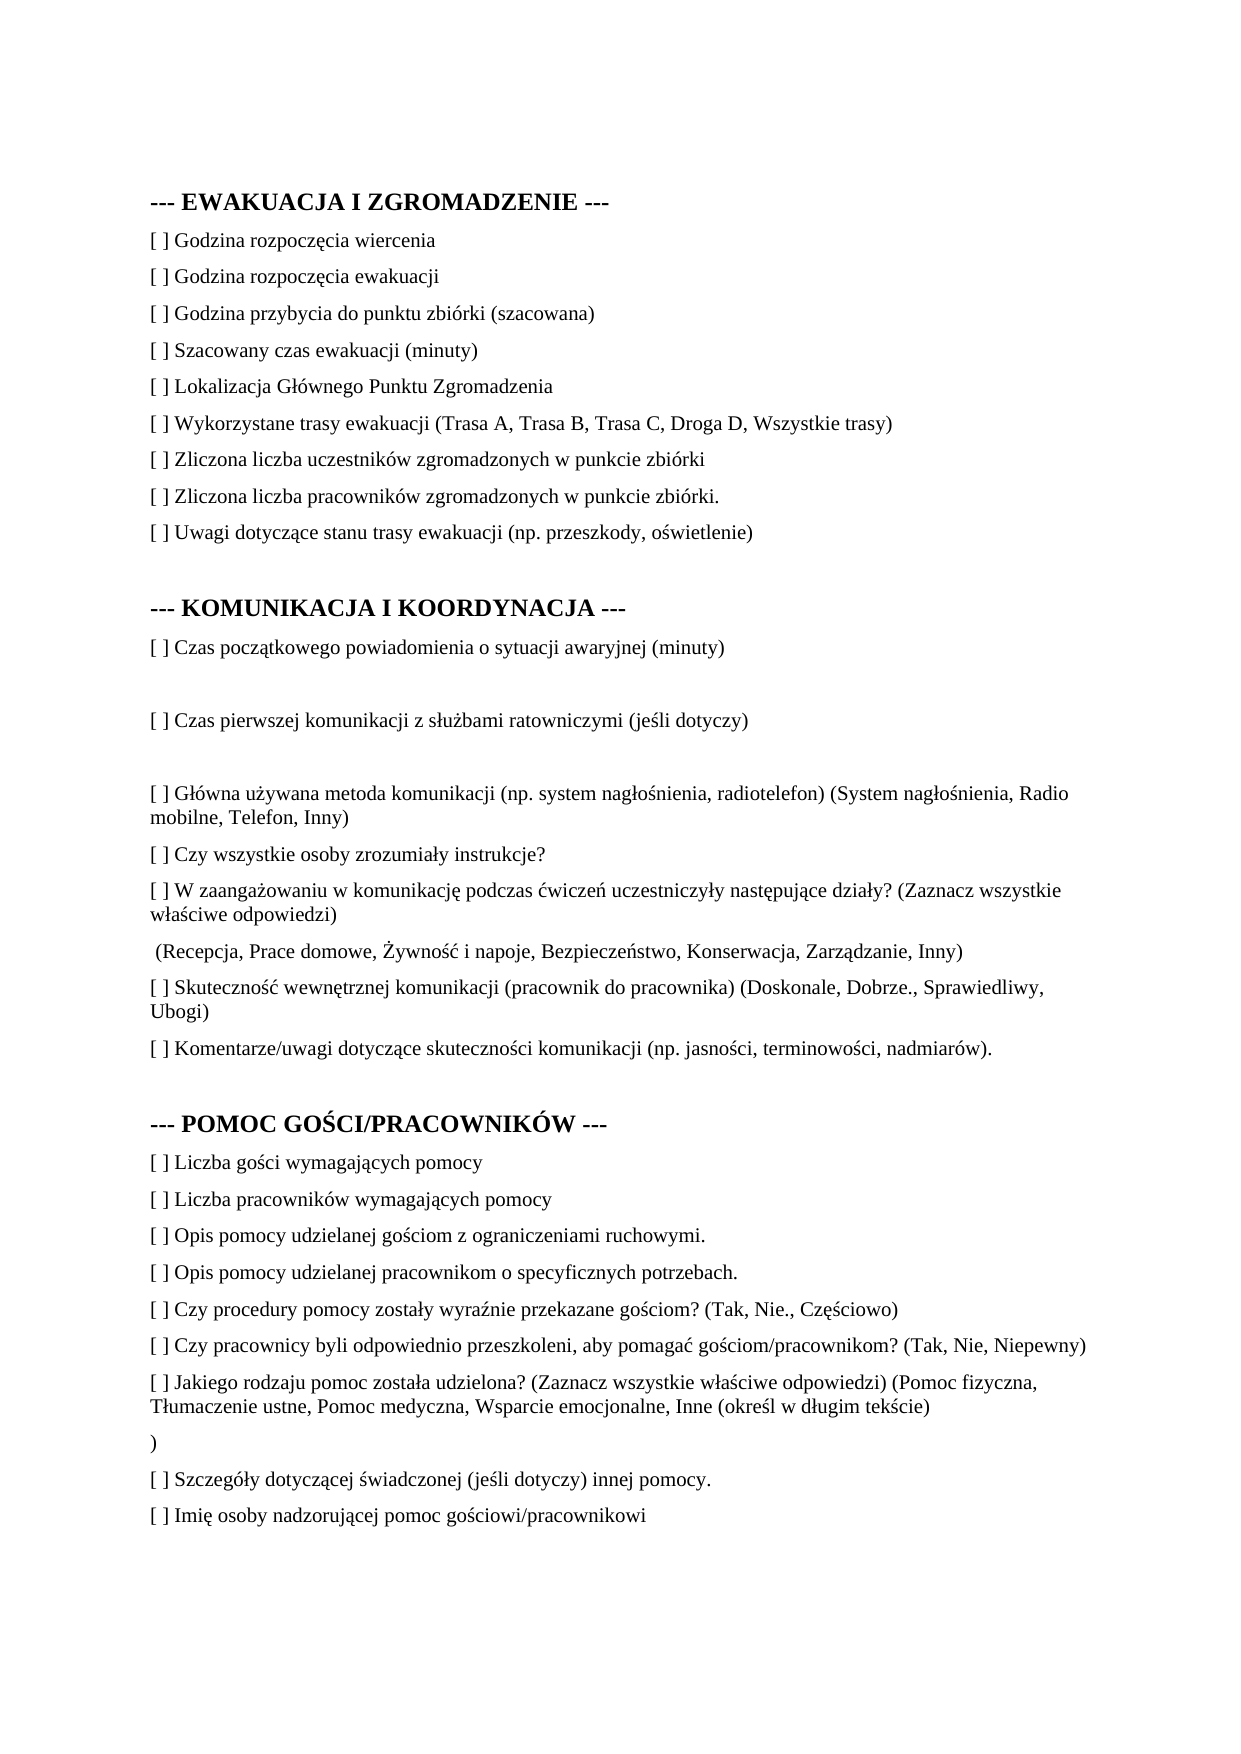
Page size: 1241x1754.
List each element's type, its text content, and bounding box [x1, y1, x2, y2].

text [ ] Komentarze/uwagi dotyczące skuteczności komunikacji (np. jasności, terminowości, nadmiarów). [150, 1036, 1090, 1060]
text --- POMOC GOŚCI/PRACOWNIKÓW --- [150, 1109, 1090, 1138]
text [ ] Czas początkowego powiadomienia o sytuacji awaryjnej (minuty) [150, 635, 1090, 659]
text [ ] Lokalizacja Głównego Punktu Zgromadzenia [150, 374, 1090, 398]
text [ ] Liczba pracowników wymagających pomocy [150, 1187, 1090, 1211]
text [ ] Zliczona liczba uczestników zgromadzonych w punkcie zbiórki [150, 447, 1090, 471]
text ) [150, 1430, 1090, 1454]
text [ ] Wykorzystane trasy ewakuacji (Trasa A, Trasa B, Trasa C, Droga D, Wszystkie trasy) [150, 411, 1090, 435]
text [ ] Czy pracownicy byli odpowiednio przeszkoleni, aby pomagać gościom/pracownikom? (Tak, Nie, Niepewny) [150, 1333, 1090, 1357]
text [ ] Godzina przybycia do punktu zbiórki (szacowana) [150, 301, 1090, 325]
text (Recepcja, Prace domowe, Żywność i napoje, Bezpieczeństwo, Konserwacja, Zarządzanie, Inny) [150, 939, 1090, 963]
text [ ] Skuteczność wewnętrznej komunikacji (pracownik do pracownika) (Doskonale, Dobrze., Sprawiedliwy, Ubogi) [150, 975, 1090, 1023]
text [ ] Godzina rozpoczęcia ewakuacji [150, 264, 1090, 288]
text [ ] Czy wszystkie osoby zrozumiały instrukcje? [150, 842, 1090, 866]
text [ ] Szacowany czas ewakuacji (minuty) [150, 337, 1090, 362]
text [ ] Godzina rozpoczęcia wiercenia [150, 228, 1090, 252]
text [ ] Główna używana metoda komunikacji (np. system nagłośnienia, radiotelefon) (System nagłośnienia, Radio mobilne, Telefon, Inny) [150, 781, 1090, 829]
text [ ] Liczba gości wymagających pomocy [150, 1150, 1090, 1174]
text [ ] Szczegóły dotyczącej świadczonej (jeśli dotyczy) innej pomocy. [150, 1467, 1090, 1491]
text [ ] Czy procedury pomocy zostały wyraźnie przekazane gościom? (Tak, Nie., Częściowo) [150, 1297, 1090, 1321]
text [ ] Uwagi dotyczące stanu trasy ewakuacji (np. przeszkody, oświetlenie) [150, 520, 1090, 544]
text [ ] Imię osoby nadzorującej pomoc gościowi/pracownikowi [150, 1503, 1090, 1527]
text [ ] Jakiego rodzaju pomoc została udzielona? (Zaznacz wszystkie właściwe odpowiedzi) (Pomoc fizyczna, Tłumaczenie ustne, Pomoc medyczna, Wsparcie emocjonalne, Inne (określ w długim tekście) [150, 1370, 1090, 1418]
text [ ] Czas pierwszej komunikacji z służbami ratowniczymi (jeśli dotyczy) [150, 708, 1090, 732]
text --- KOMUNIKACJA I KOORDYNACJA --- [150, 593, 1090, 622]
text [ ] W zaangażowaniu w komunikację podczas ćwiczeń uczestniczyły następujące działy? (Zaznacz wszystkie właściwe odpowiedzi) [150, 878, 1090, 926]
text --- EWAKUACJA I ZGROMADZENIE --- [150, 187, 1090, 215]
text [ ] Opis pomocy udzielanej gościom z ograniczeniami ruchowymi. [150, 1223, 1090, 1247]
text [ ] Opis pomocy udzielanej pracownikom o specyficznych potrzebach. [150, 1260, 1090, 1284]
text [ ] Zliczona liczba pracowników zgromadzonych w punkcie zbiórki. [150, 484, 1090, 508]
